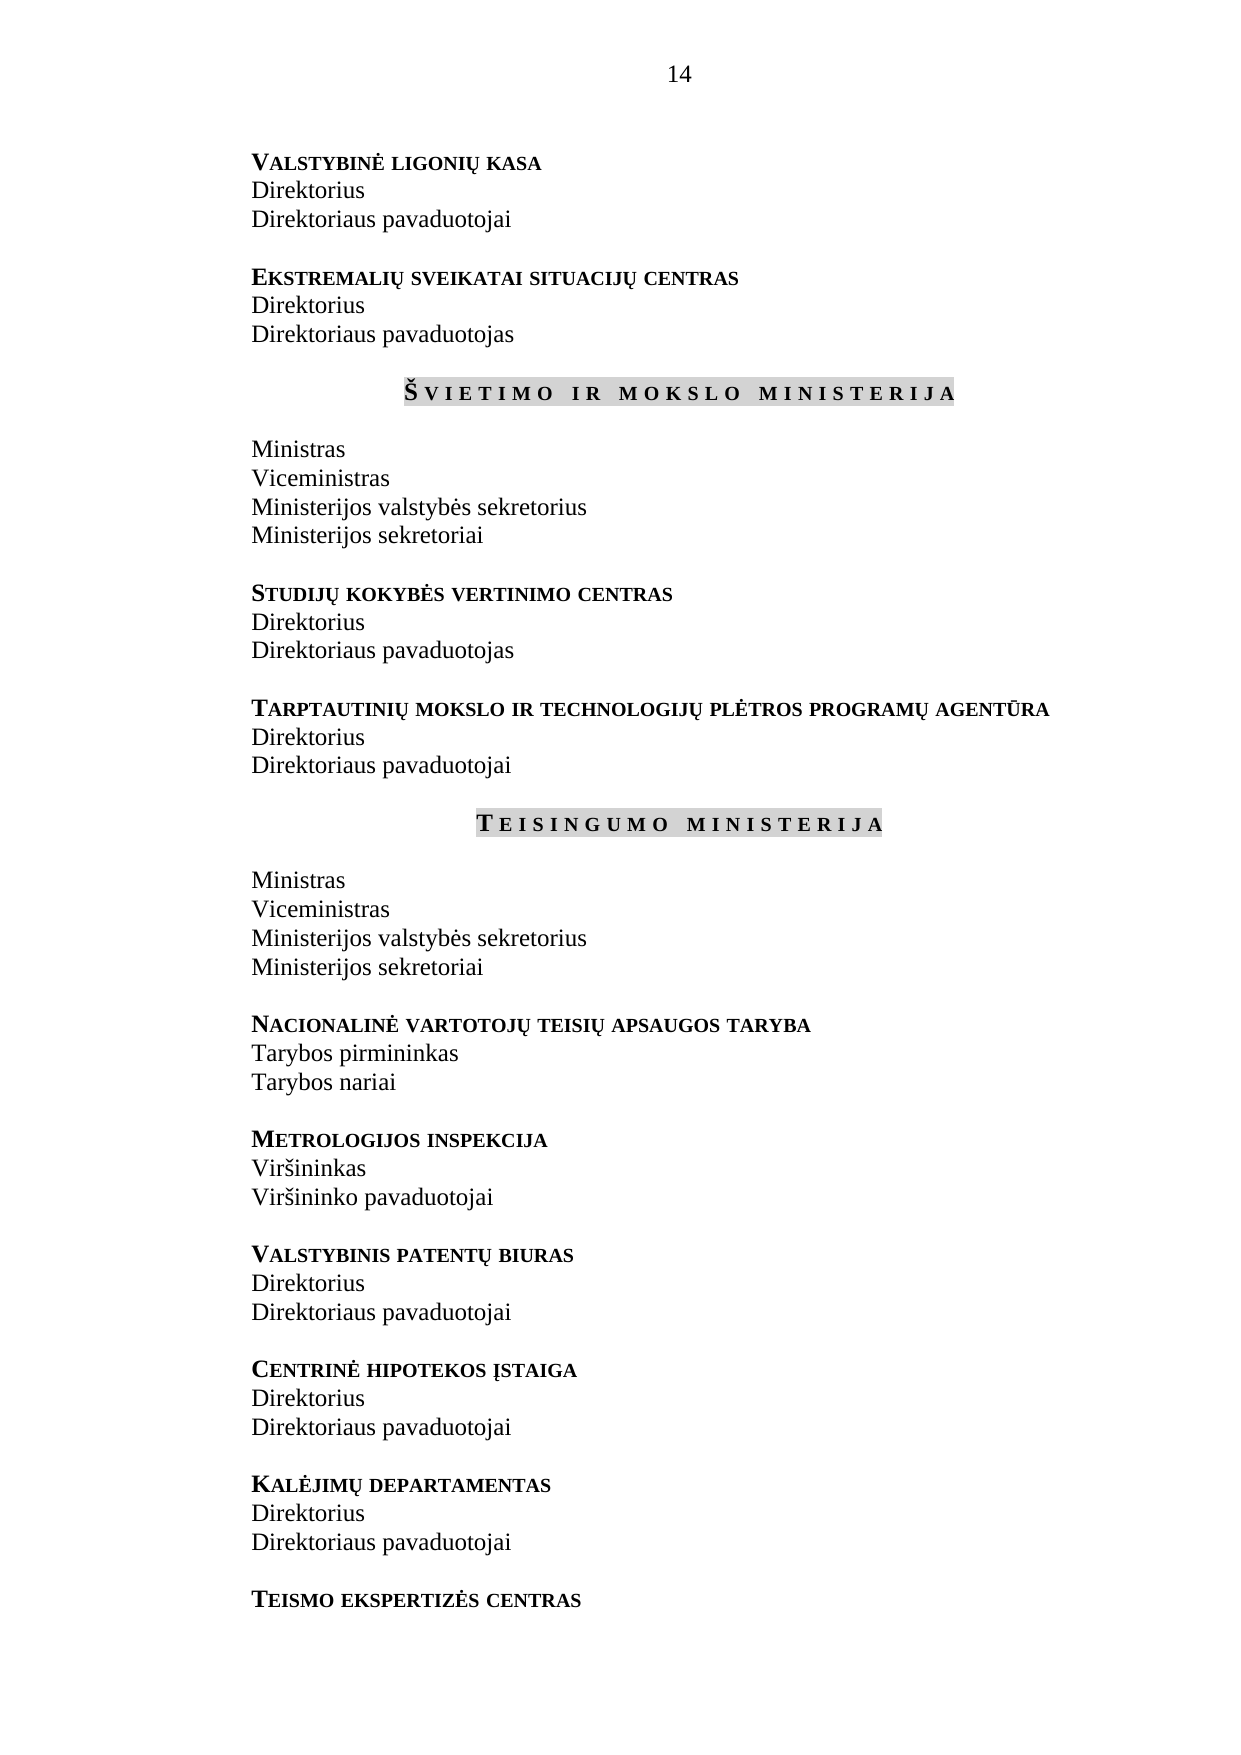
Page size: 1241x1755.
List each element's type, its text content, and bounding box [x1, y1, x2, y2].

text Viršininkas [177, 1153, 1181, 1182]
text Direktorius [177, 291, 1181, 319]
text Valstybinis patentų biuras [177, 1239, 1181, 1268]
text Direktoriaus pavaduotojai [177, 751, 1181, 779]
text Viceministras [177, 894, 1181, 923]
text Direktorius [177, 176, 1181, 204]
text Direktoriaus pavaduotojas [177, 319, 1181, 348]
text Ministras [177, 434, 1181, 463]
text Direktorius [177, 607, 1181, 636]
text Ministerijos sekretoriai [177, 952, 1181, 981]
text Valstybinė ligonių kasa [177, 147, 1181, 176]
text Tarybos pirmininkas [177, 1038, 1181, 1067]
text Ministerijos valstybės sekretorius [177, 923, 1181, 952]
text Tarybos nariai [177, 1067, 1181, 1096]
text Švietimo ir mokslo ministerija [177, 377, 1181, 406]
text Tarptautinių mokslo ir technologijų plėtros programų agentūra [177, 693, 1181, 722]
text Viršininko pavaduotojai [177, 1182, 1181, 1211]
text Direktoriaus pavaduotojas [177, 636, 1181, 664]
text Teisingumo ministerija [177, 808, 1181, 837]
text Direktoriaus pavaduotojai [177, 204, 1181, 233]
text Ekstremalių sveikatai situacijų centras [177, 262, 1181, 291]
text Direktoriaus pavaduotojai [177, 1527, 1181, 1556]
text Ministras [177, 866, 1181, 894]
text Kalėjimų departamentas [177, 1469, 1181, 1498]
text Direktoriaus pavaduotojai [177, 1412, 1181, 1441]
text Ministerijos sekretoriai [177, 521, 1181, 549]
text Studijų kokybės vertinimo centras [177, 578, 1181, 607]
text Nacionalinė vartotojų teisių apsaugos taryba [177, 1009, 1181, 1038]
text Direktorius [177, 1498, 1181, 1527]
text Direktorius [177, 1268, 1181, 1297]
text Direktorius [177, 722, 1181, 751]
text Direktorius [177, 1383, 1181, 1412]
text Direktoriaus pavaduotojai [177, 1297, 1181, 1326]
text Viceministras [177, 463, 1181, 492]
text Teismo ekspertizės centras [177, 1584, 1181, 1613]
text Metrologijos inspekcija [177, 1124, 1181, 1153]
text Centrinė hipotekos įstaiga [177, 1354, 1181, 1383]
text Ministerijos valstybės sekretorius [177, 492, 1181, 521]
